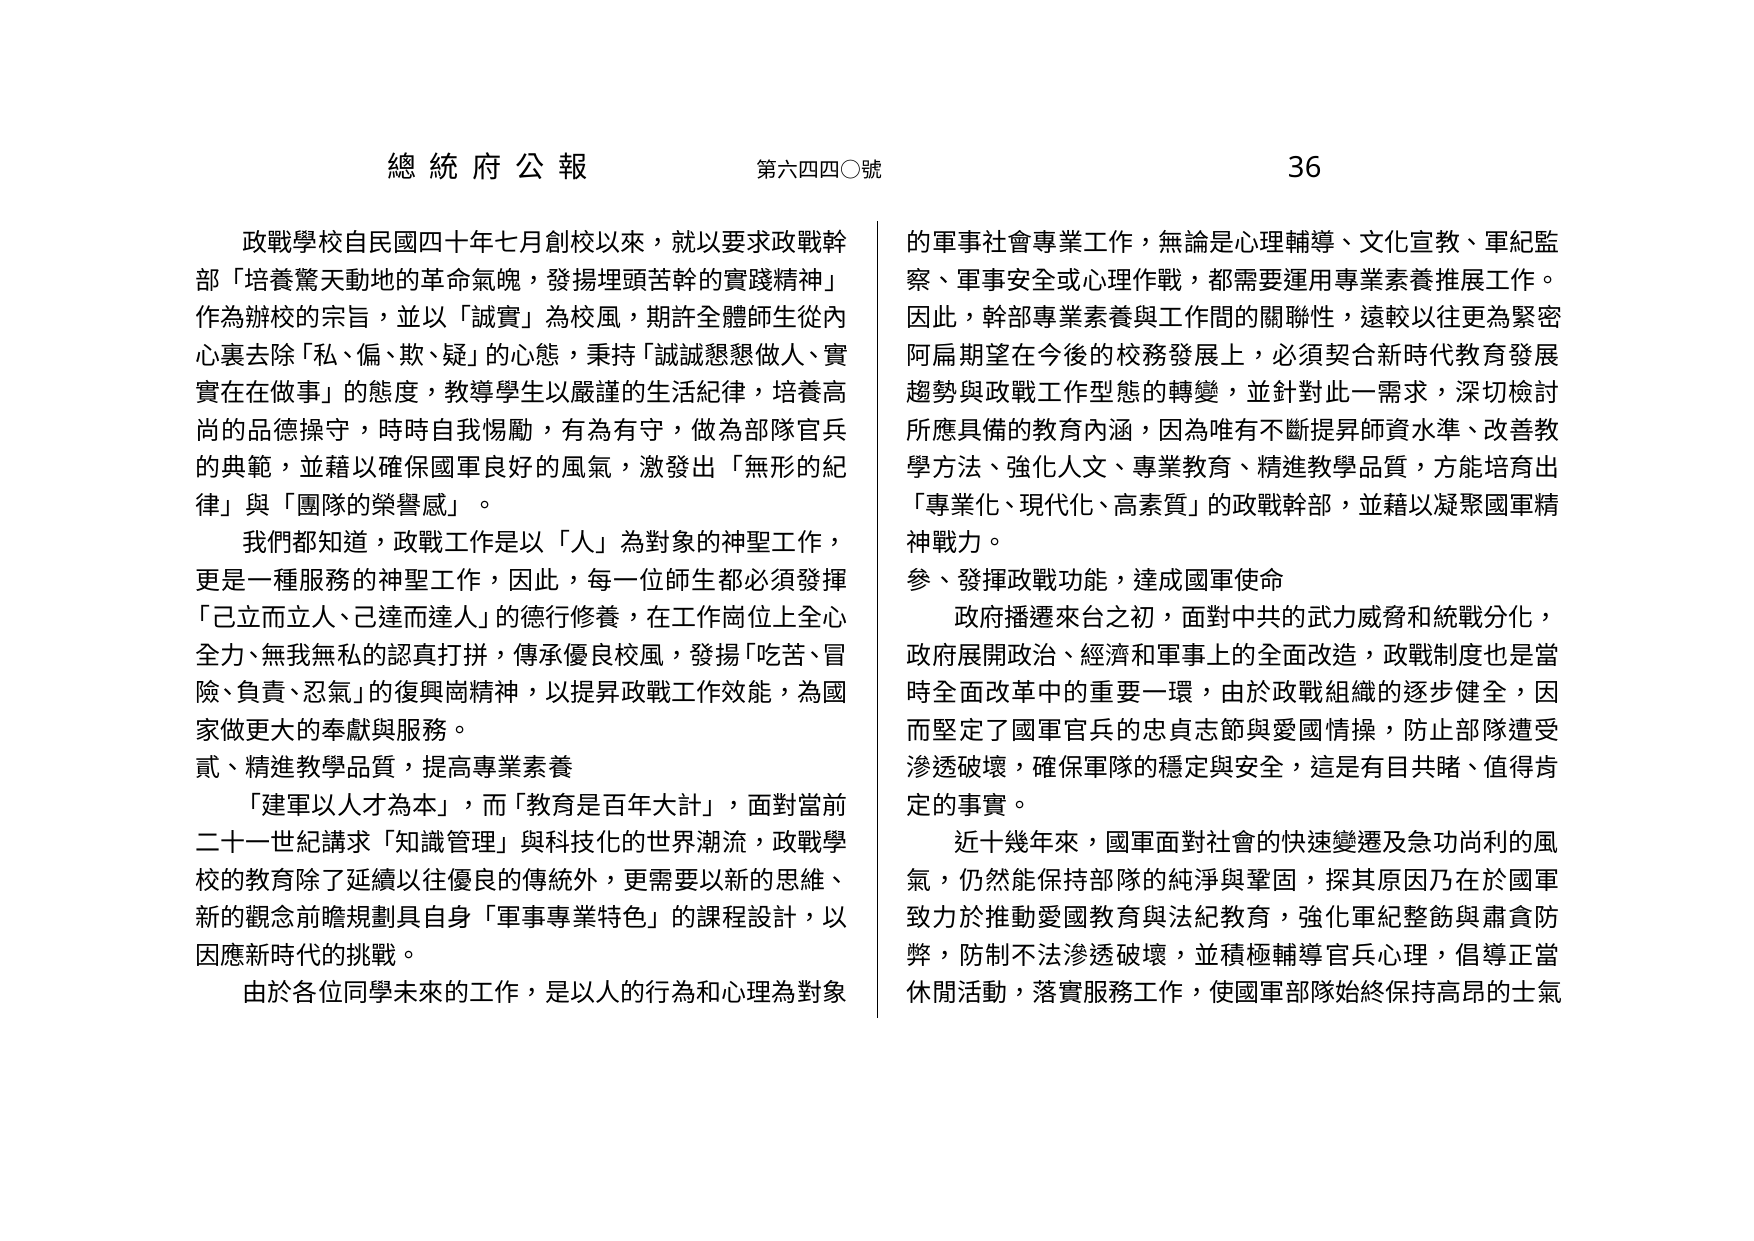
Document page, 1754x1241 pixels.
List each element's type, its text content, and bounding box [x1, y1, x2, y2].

text 由於各位同學未來的工作，是以人的行為和心理為對象的軍事社會專業工作，無論是心理輔導、文化宣教、軍紀監察、軍事安全或心理作戰，都需要運用專業素養推展工作。因此，幹部專業素養與工作間的關聯性，遠較以往更為緊密。阿扁期望在今後的校務發展上，必須契合新時代教育發展趨勢與政戰工作型態的轉變，並針對此一需求，深切檢討所應具備的教育內涵，因為唯有不斷提昇師資水準、改善教學方法、強化人文、專業教育、精進教學品質，方能培育出「專業化、現代化、高素質」的政戰幹部，並藉以凝聚國軍精神戰力。 [907, 222, 1559, 559]
text 貳、精進教學品質，提高專業素養 [195, 747, 847, 784]
text 政戰學校自民國四十年七月創校以來，就以要求政戰幹部「培養驚天動地的革命氣魄，發揚埋頭苦幹的實踐精神」作為辦校的宗旨，並以「誠實」為校風，期許全體師生從內心裏去除「私、偏、欺、疑」的心態，秉持「誠誠懇懇做人、實實在在做事」的態度，教導學生以嚴謹的生活紀律，培養高尚的品德操守，時時自我惕勵，有為有守，做為部隊官兵的典範，並藉以確保國軍良好的風氣，激發出「無形的紀律」與「團隊的榮譽感」。 [195, 222, 847, 522]
text 我們都知道，政戰工作是以「人」為對象的神聖工作，更是一種服務的神聖工作，因此，每一位師生都必須發揮「己立而立人、己達而達人」的德行修養，在工作崗位上全心全力、無我無私的認真打拼，傳承優良校風，發揚「吃苦、冒險、負責、忍氣」的復興崗精神，以提昇政戰工作效能，為國家做更大的奉獻與服務。 [195, 522, 847, 747]
text 參、發揮政戰功能，達成國軍使命 [907, 559, 1559, 597]
text 政府播遷來台之初，面對中共的武力威脅和統戰分化，政府展開政治、經濟和軍事上的全面改造，政戰制度也是當時全面改革中的重要一環，由於政戰組織的逐步健全，因而堅定了國軍官兵的忠貞志節與愛國情操，防止部隊遭受滲透破壞，確保軍隊的穩定與安全，這是有目共睹、值得肯定的事實。 [907, 597, 1559, 822]
text 由於各位同學未來的工作，是以人的行為和心理為對象的軍事社會專業工作，無論是心理輔導、文化宣教、軍紀監察、軍事安全或心理作戰，都需要運用專業素養推展工作。因此，幹部專業素養與工作間的關聯性，遠較以往更為緊密。阿扁期望在今後的校務發展上，必須契合新時代教育發展趨勢與政戰工作型態的轉變，並針對此一需求，深切檢討所應具備的教育內涵，因為唯有不斷提昇師資水準、改善教學方法、強化人文、專業教育、精進教學品質，方能培育出「專業化、現代化、高素質」的政戰幹部，並藉以凝聚國軍精神戰力。 [195, 972, 847, 1009]
text 「建軍以人才為本」，而「教育是百年大計」，面對當前二十一世紀講求「知識管理」與科技化的世界潮流，政戰學校的教育除了延續以往優良的傳統外，更需要以新的思維、新的觀念前瞻規劃具自身「軍事專業特色」的課程設計，以因應新時代的挑戰。 [195, 784, 847, 972]
text 近十幾年來，國軍面對社會的快速變遷及急功尚利的風氣，仍然能保持部隊的純淨與鞏固，探其原因乃在於國軍致力於推動愛國教育與法紀教育，強化軍紀整飭與肅貪防弊，防制不法滲透破壞，並積極輔導官兵心理，倡導正當休閒活動，落實服務工作，使國軍部隊始終保持高昂的士氣、嚴整的紀律與良好的軍風。特別是從這次縣市長與立法委員的選舉過程中，國軍更落實了「軍隊國家化」的要求，使國軍真正成為國家的軍隊、人民的軍隊，因此亦獲得民眾高度的支持與肯定。 [907, 822, 1559, 1009]
